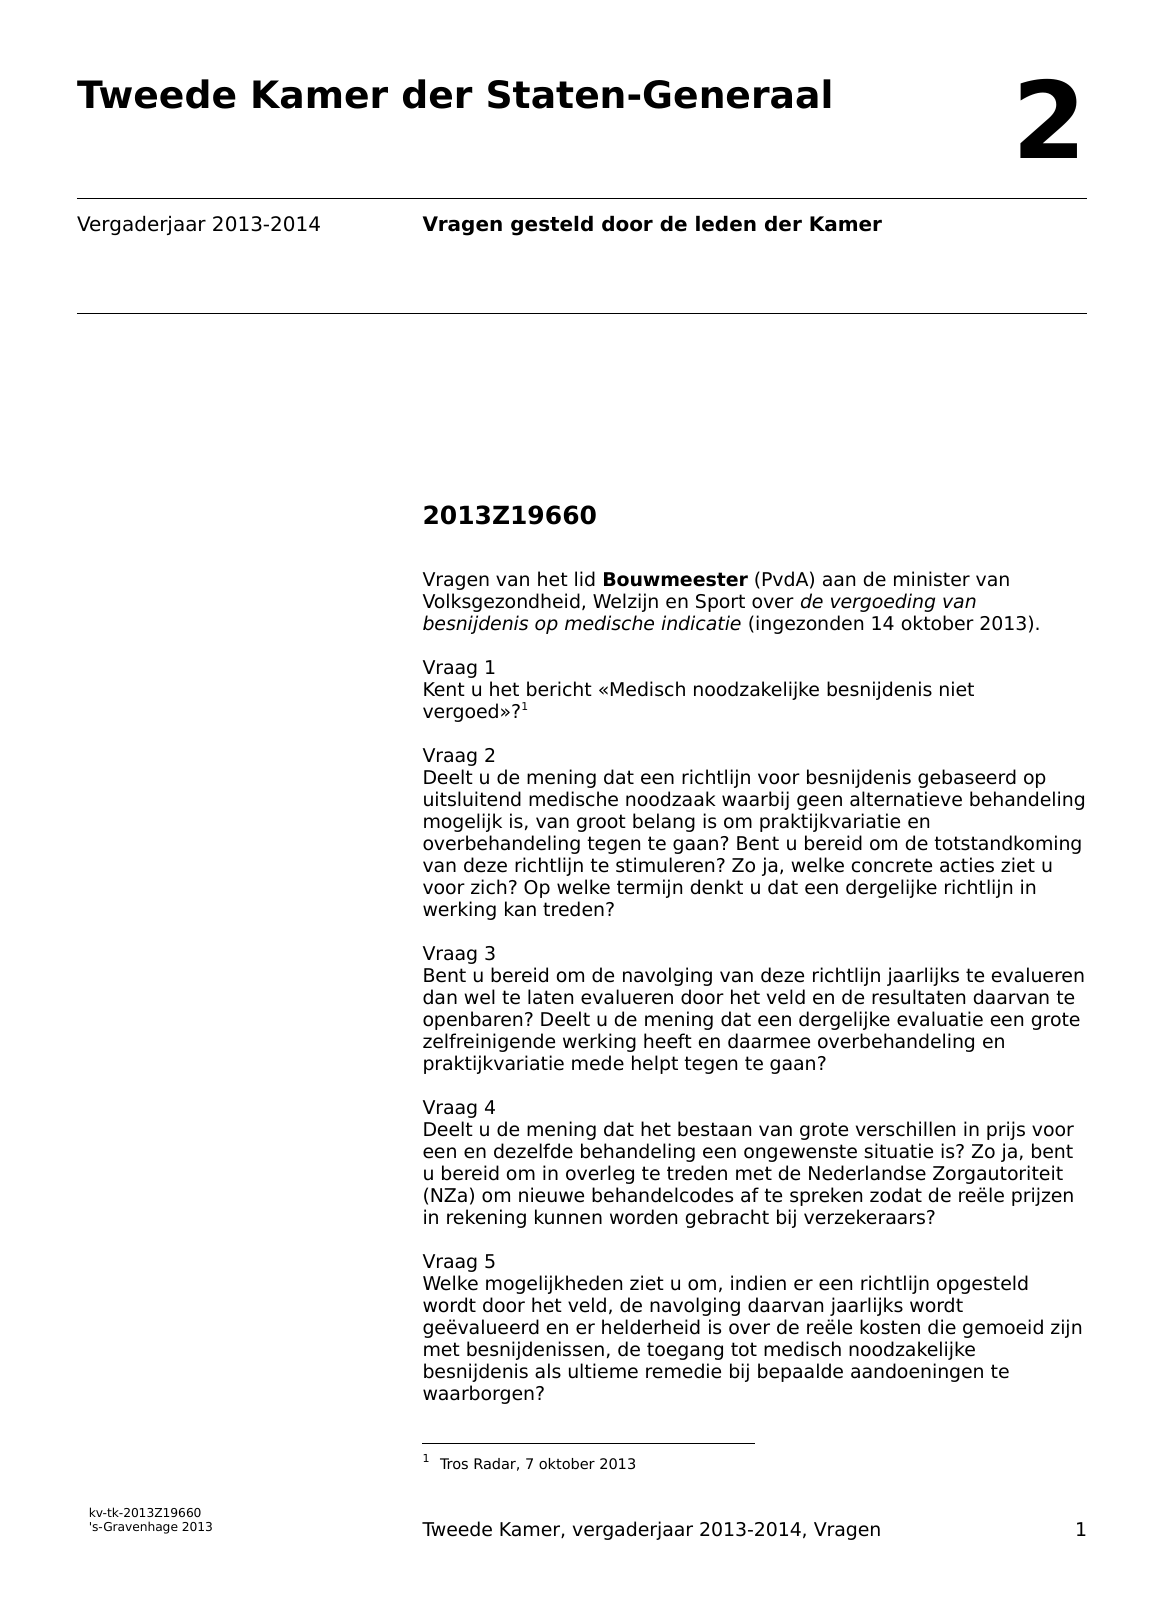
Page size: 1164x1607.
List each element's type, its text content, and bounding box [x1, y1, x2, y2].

text Bent u bereid om de navolging van deze richtlijn jaarlijks te evalueren dan wel te laten evalueren door het veld en de resultaten daarvan te openbaren? Deelt u de mening dat een dergelijke evaluatie een grote zelfreinigende werking heeft en daarmee overbehandeling en praktijkvariatie mede helpt tegen te gaan? [422, 965, 1087, 1075]
table_cell Vragen gesteld door de leden der Kamer [422, 199, 1087, 313]
table_cell Vergaderjaar 2013-2014 [77, 199, 422, 313]
text Vraag 5 [422, 1251, 1087, 1273]
text kv-tk-2013Z19660 [88, 1506, 323, 1520]
text Vraag 4 [422, 1097, 1087, 1119]
text Vraag 2 [422, 745, 1087, 767]
text Tros Radar, 7 oktober 2013 [422, 1452, 1087, 1474]
text Vraag 1 [422, 657, 1087, 679]
text Deelt u de mening dat het bestaan van grote verschillen in prijs voor een en dezelfde behandeling een ongewenste situatie is? Zo ja, bent u bereid om in overleg te treden met de Nederlandse Zorgautoriteit (NZa) om nieuwe behandelcodes af te spreken zodat de reële prijzen in rekening kunnen worden gebracht bij verzekeraars? [422, 1119, 1087, 1229]
text Welke mogelijkheden ziet u om, indien er een richtlijn opgesteld wordt door het veld, de navolging daarvan jaarlijks wordt geëvalueerd en er helderheid is over de reële kosten die gemoeid zijn met besnijdenissen, de toegang tot medisch noodzakelijke besnijdenis als ultieme remedie bij bepaalde aandoeningen te waarborgen? [422, 1273, 1087, 1405]
text 's-Gravenhage 2013 [88, 1520, 323, 1534]
table_header 2 [886, 59, 1087, 198]
text Kent u het bericht «Medisch noodzakelijke besnijdenis niet vergoed»? [422, 679, 1087, 723]
text Vraag 3 [422, 943, 1087, 965]
text 2013Z19660 [422, 501, 1087, 531]
text Deelt u de mening dat een richtlijn voor besnijdenis gebaseerd op uitsluitend medische noodzaak waarbij geen alternatieve behandeling mogelijk is, van groot belang is om praktijkvariatie en overbehandeling tegen te gaan? Bent u bereid om de totstandkoming van deze richtlijn te stimuleren? Zo ja, welke concrete acties ziet u voor zich? Op welke termijn denkt u dat een dergelijke richtlijn in werking kan treden? [422, 767, 1087, 921]
table_header Tweede Kamer der Staten-Generaal [77, 59, 886, 198]
text Vragen van het lid Bouwmeester (PvdA) aan de minister van Volksgezondheid, Welzijn en Sport over de vergoeding van besnijdenis op medische indicatie (ingezonden 14 oktober 2013). [422, 569, 1087, 635]
